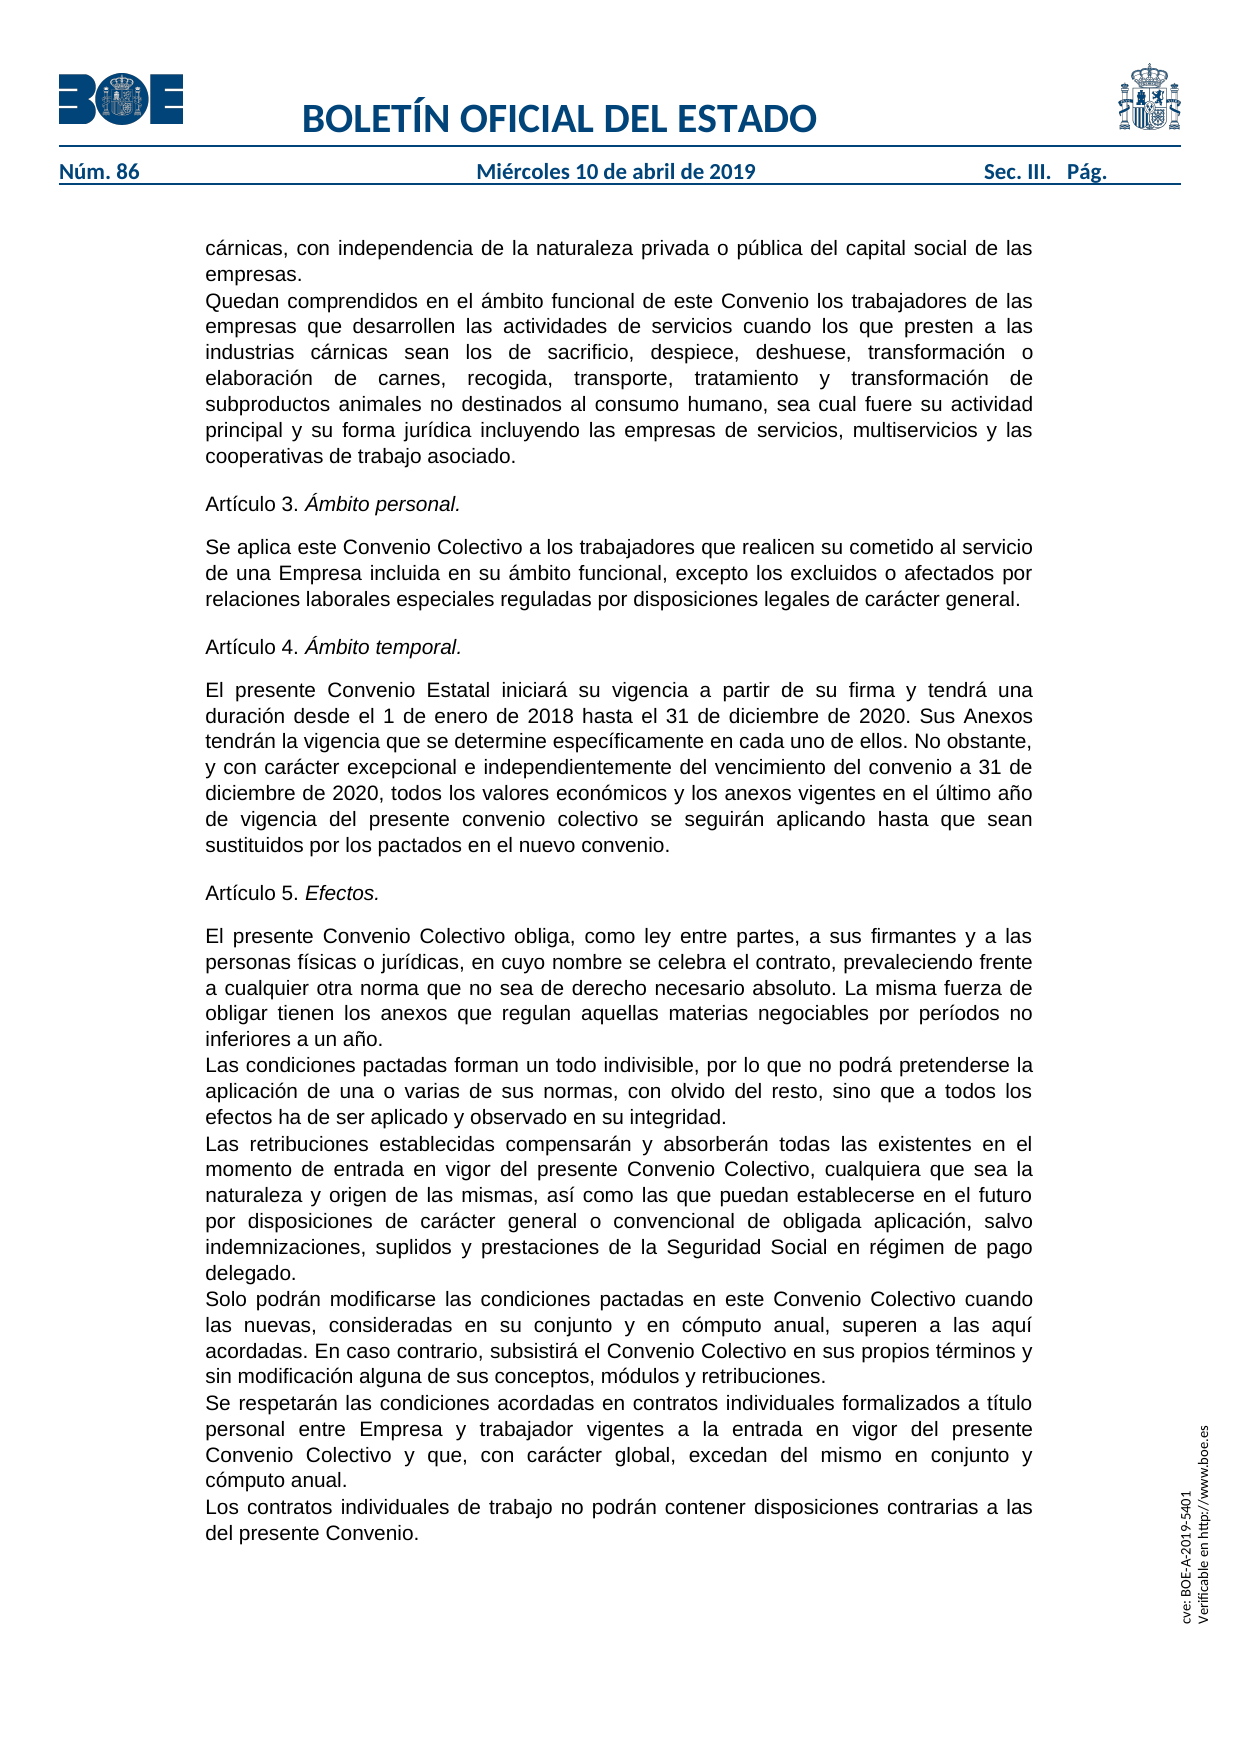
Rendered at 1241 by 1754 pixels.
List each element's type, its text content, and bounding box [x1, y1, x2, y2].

text Las retribuciones establecidas compensarán y absorberán todas las existentes en el momento de entrada en vigor del presente Convenio Colectivo, cualquiera que sea la naturaleza y origen de las mismas, así como las que puedan establecerse en el futuro por disposiciones de carácter general o convencional de obligada aplicación, salvo indemnizaciones, suplidos y prestaciones de la Seguridad Social en régimen de pago delegado. [205, 1131, 1034, 1284]
text El presente Convenio Estatal iniciará su vigencia a partir de su firma y tendrá una duración desde el 1 de enero de 2018 hasta el 31 de diciembre de 2020. Sus Anexos tendrán la vigencia que se determine específicamente en cada uno de ellos. No obstante, y con carácter excepcional e independientemente del vencimiento del convenio a 31 de diciembre de 2020, todos los valores económicos y los anexos vigentes en el último año de vigencia del presente convenio colectivo se seguirán aplicando hasta que sean sustituidos por los pactados en el nuevo convenio. [205, 678, 1034, 857]
text Se respetarán las condiciones acordadas en contratos individuales formalizados a título personal entre Empresa y trabajador vigentes a la entrada en vigor del presente Convenio Colectivo y que, con carácter global, excedan del mismo en conjunto y cómputo anual. [205, 1391, 1034, 1492]
text Artículo 4. Ámbito temporal. [205, 635, 1034, 659]
text Artículo 3. Ámbito personal. [205, 492, 1034, 516]
text Los contratos individuales de trabajo no podrán contener disposiciones contrarias a las del presente Convenio. [205, 1494, 1034, 1544]
text El presente Convenio Colectivo obliga, como ley entre partes, a sus firmantes y a las personas físicas o jurídicas, en cuyo nombre se celebra el contrato, prevaleciendo frente a cualquier otra norma que no sea de derecho necesario absoluto. La misma fuerza de obligar tienen los anexos que regulan aquellas materias negociables por períodos no inferiores a un año. [205, 924, 1034, 1051]
text cárnicas, con independencia de la naturaleza privada o pública del capital social de las empresas. [205, 236, 1034, 286]
text Artículo 5. Efectos. [205, 881, 1034, 905]
text Se aplica este Convenio Colectivo a los trabajadores que realicen su cometido al servicio de una Empresa incluida en su ámbito funcional, excepto los excluidos o afectados por relaciones laborales especiales reguladas por disposiciones legales de carácter general. [205, 535, 1034, 610]
text Solo podrán modificarse las condiciones pactadas en este Convenio Colectivo cuando las nuevas, consideradas en su conjunto y en cómputo anual, superen a las aquí acordadas. En caso contrario, subsistirá el Convenio Colectivo en sus propios términos y sin modificación alguna de sus conceptos, módulos y retribuciones. [205, 1287, 1034, 1388]
text Las condiciones pactadas forman un todo indivisible, por lo que no podrá pretenderse la aplicación de una o varias de sus normas, con olvido del resto, sino que a todos los efectos ha de ser aplicado y observado en su integridad. [205, 1053, 1034, 1129]
text Quedan comprendidos en el ámbito funcional de este Convenio los trabajadores de las empresas que desarrollen las actividades de servicios cuando los que presten a las industrias cárnicas sean los de sacrificio, despiece, deshuese, transformación o elaboración de carnes, recogida, transporte, tratamiento y transformación de subproductos animales no destinados al consumo humano, sea cual fuere su actividad principal y su forma jurídica incluyendo las empresas de servicios, multiservicios y las cooperativas de trabajo asociado. [205, 288, 1034, 467]
